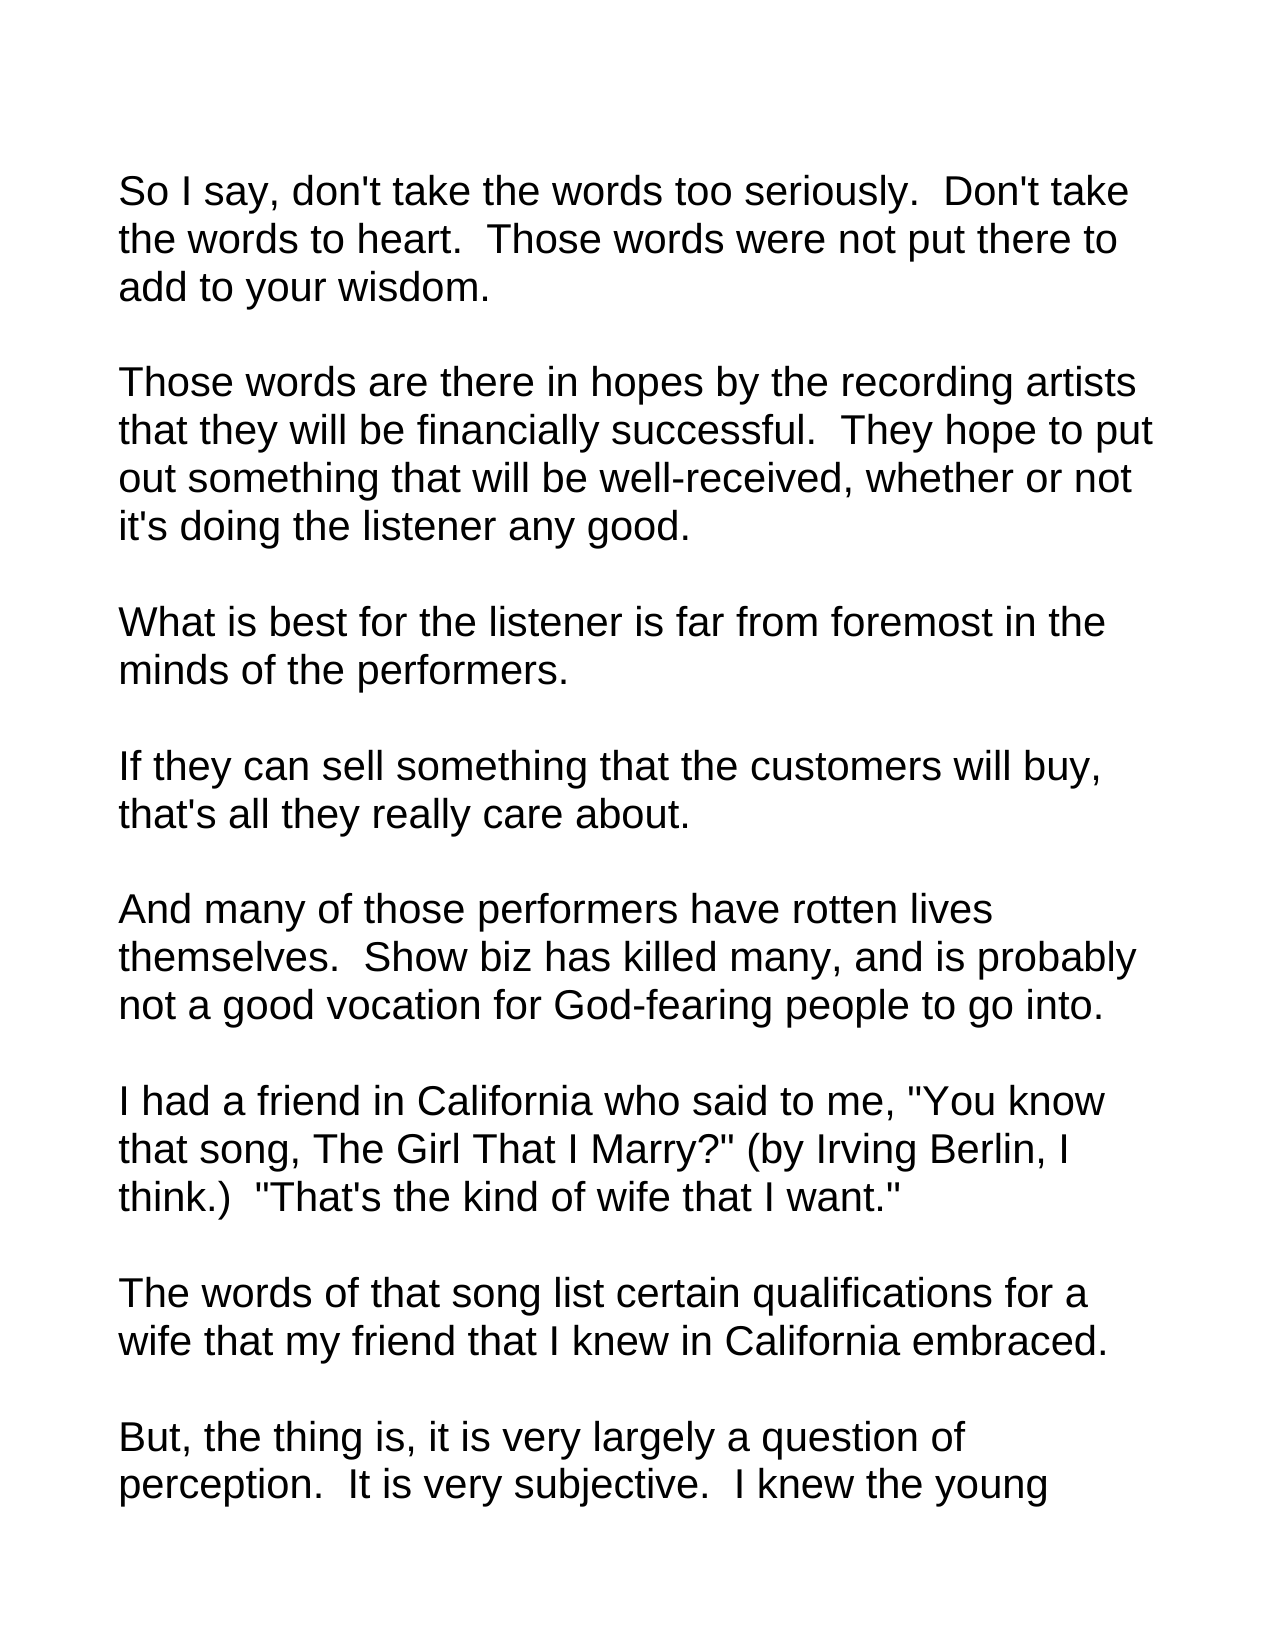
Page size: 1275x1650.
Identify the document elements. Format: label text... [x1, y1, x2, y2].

text What is best for the listener is far from foremost in the minds of the performers. [118, 597, 1157, 693]
text Those words are there in hopes by the recording artists that they will be financially successful. They hope to put out something that will be well-received, whether or not it's doing the listener any good. [118, 358, 1157, 549]
text The words of that song list certain qualifications for a wife that my friend that I knew in California embraced. [118, 1268, 1157, 1364]
text But, the thing is, it is very largely a question of perception. It is very subjective. I knew the young [118, 1412, 1157, 1508]
text And many of those performers have rotten lives themselves. Show biz has killed many, and is probably not a good vocation for God-fearing people to go into. [118, 885, 1157, 1028]
text If they can sell something that the customers will buy, that's all they really care about. [118, 741, 1157, 837]
text I had a friend in California who said to me, "You know that song, The Girl That I Marry?" (by Irving Berlin, I think.) "That's the kind of wife that I want." [118, 1076, 1157, 1220]
text So I say, don't take the words too seriously. Don't take the words to heart. Those words were not put there to add to your wisdom. [118, 166, 1157, 310]
